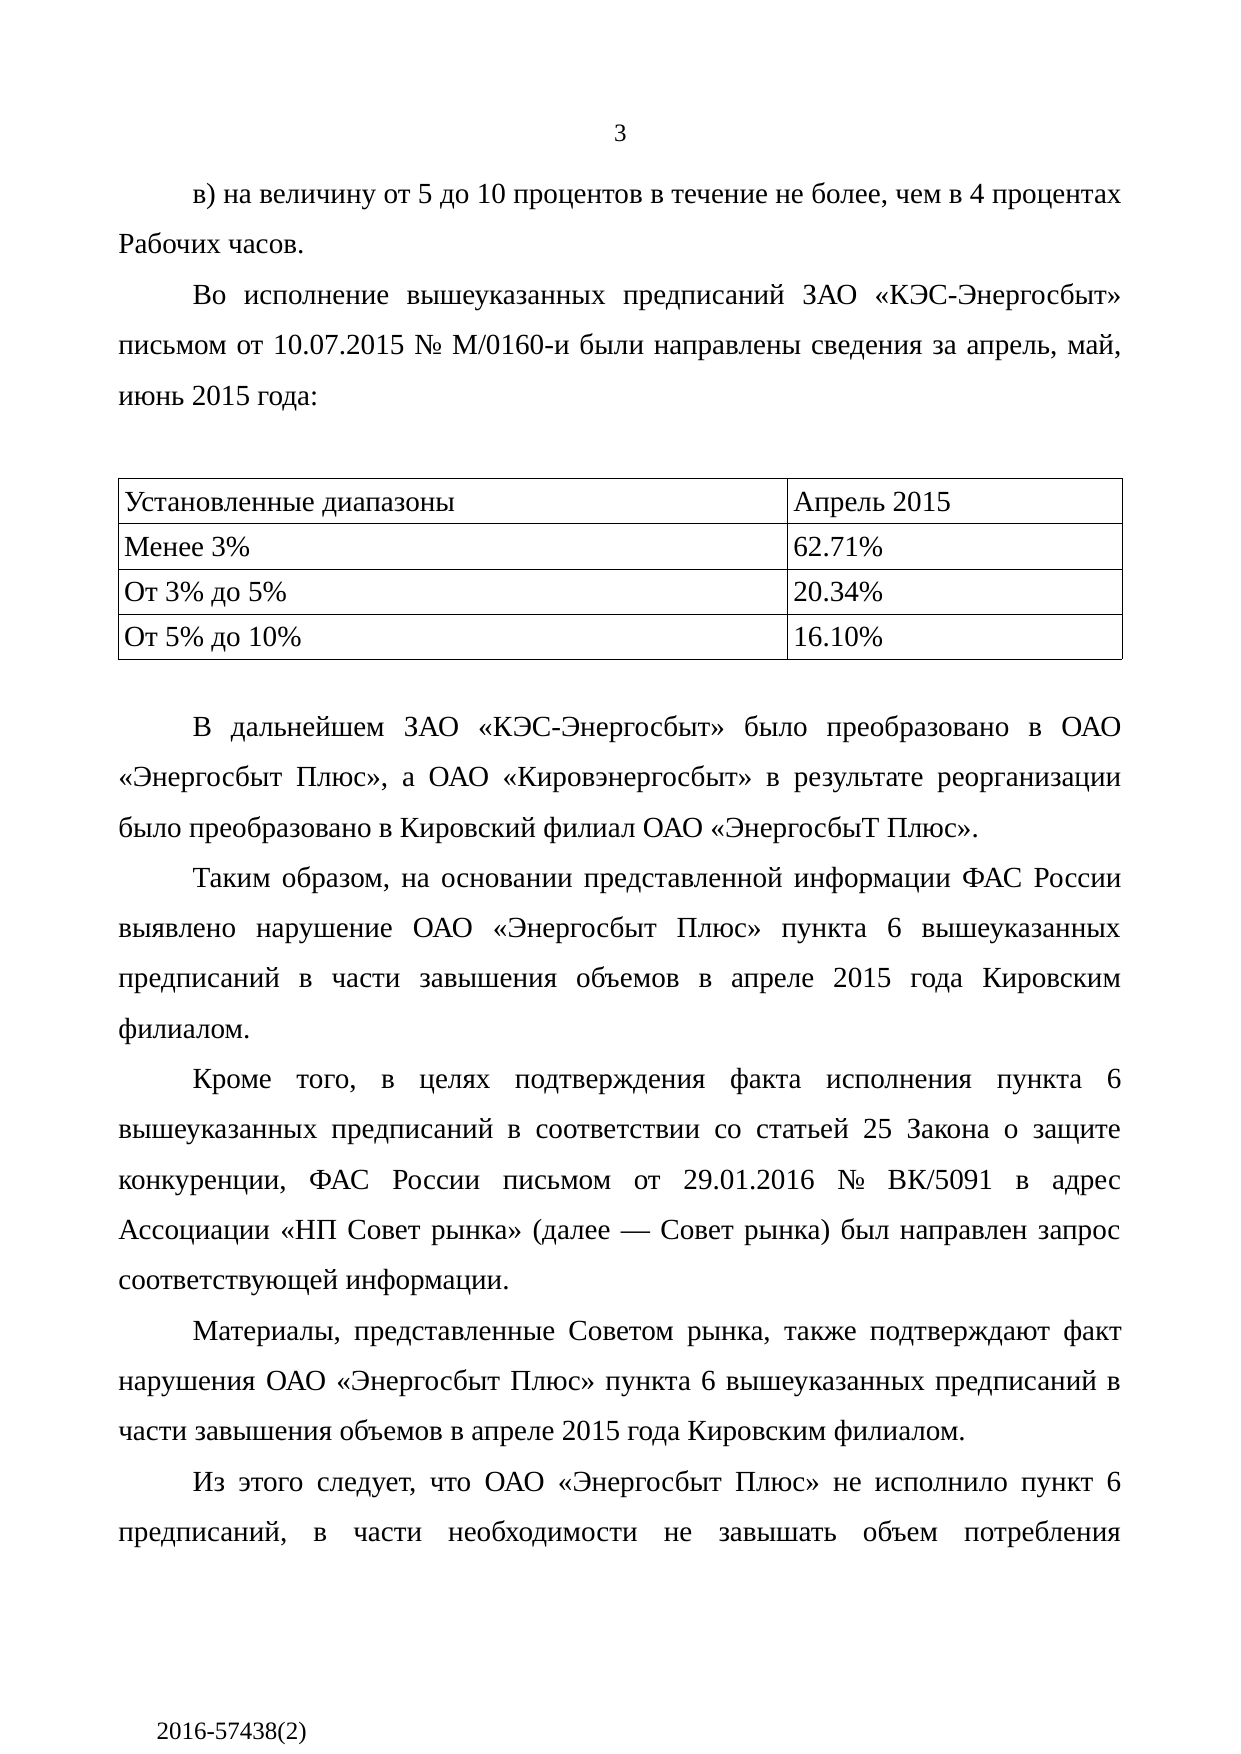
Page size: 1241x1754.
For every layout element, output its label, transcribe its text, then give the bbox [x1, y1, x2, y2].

text Из этого следует, что ОАО «Энергосбыт Плюс» не исполнило пункт 6 предписаний, в части необходимости не завышать объем потребления [118, 1464, 1122, 1548]
table_cell 16,10% [788, 615, 1122, 659]
text Таким образом, на основании представленной информации ФАС России выявлено нарушение ОАО «Энергосбыт Плюс» пункта 6 вышеуказанных предписаний в части завышения объемов в апреле 2015 года Кировским филиалом. [118, 860, 1122, 1044]
table_header Апрель 2015 [788, 479, 1122, 523]
text Материалы, представленные Советом рынка, также подтверждают факт нарушения ОАО «Энергосбыт Плюс» пункта 6 вышеуказанных предписаний в части завышения объемов в апреле 2015 года Кировским филиалом. [118, 1313, 1122, 1447]
text В дальнейшем ЗАО «КЭС-Энергосбыт» было преобразовано в ОАО «Энергосбыт Плюс», а ОАО «Кировэнергосбыт» в результате реорганизации было преобразовано в Кировский филиал ОАО «ЭнергосбыТ Плюс». [118, 709, 1122, 843]
table_header Установленные диапазоны [119, 479, 787, 523]
text Во исполнение вышеуказанных предписаний ЗАО «КЭС-Энергосбыт» письмом от 10.07.2015 № М/0160-и были направлены сведения за апрель, май, июнь 2015 года: [118, 277, 1122, 411]
table_cell 20,34% [788, 570, 1122, 613]
text в) на величину от 5 до 10 процентов в течение не более, чем в 4 процентах Рабочих часов. [118, 176, 1122, 260]
table_cell 62,71% [788, 524, 1122, 568]
table_cell От 5% до 10% [119, 615, 787, 659]
table_cell Менее 3% [119, 524, 787, 568]
table_cell От 3% до 5% [119, 570, 787, 613]
text Кроме того, в целях подтверждения факта исполнения пункта 6 вышеуказанных предписаний в соответствии со статьей 25 Закона о защите конкуренции, ФАС России письмом от 29.01.2016 № ВК/5091 в адрес Ассоциации «НП Совет рынка» (далее — Совет рынка) был направлен запрос соответствующей информации. [118, 1061, 1122, 1296]
